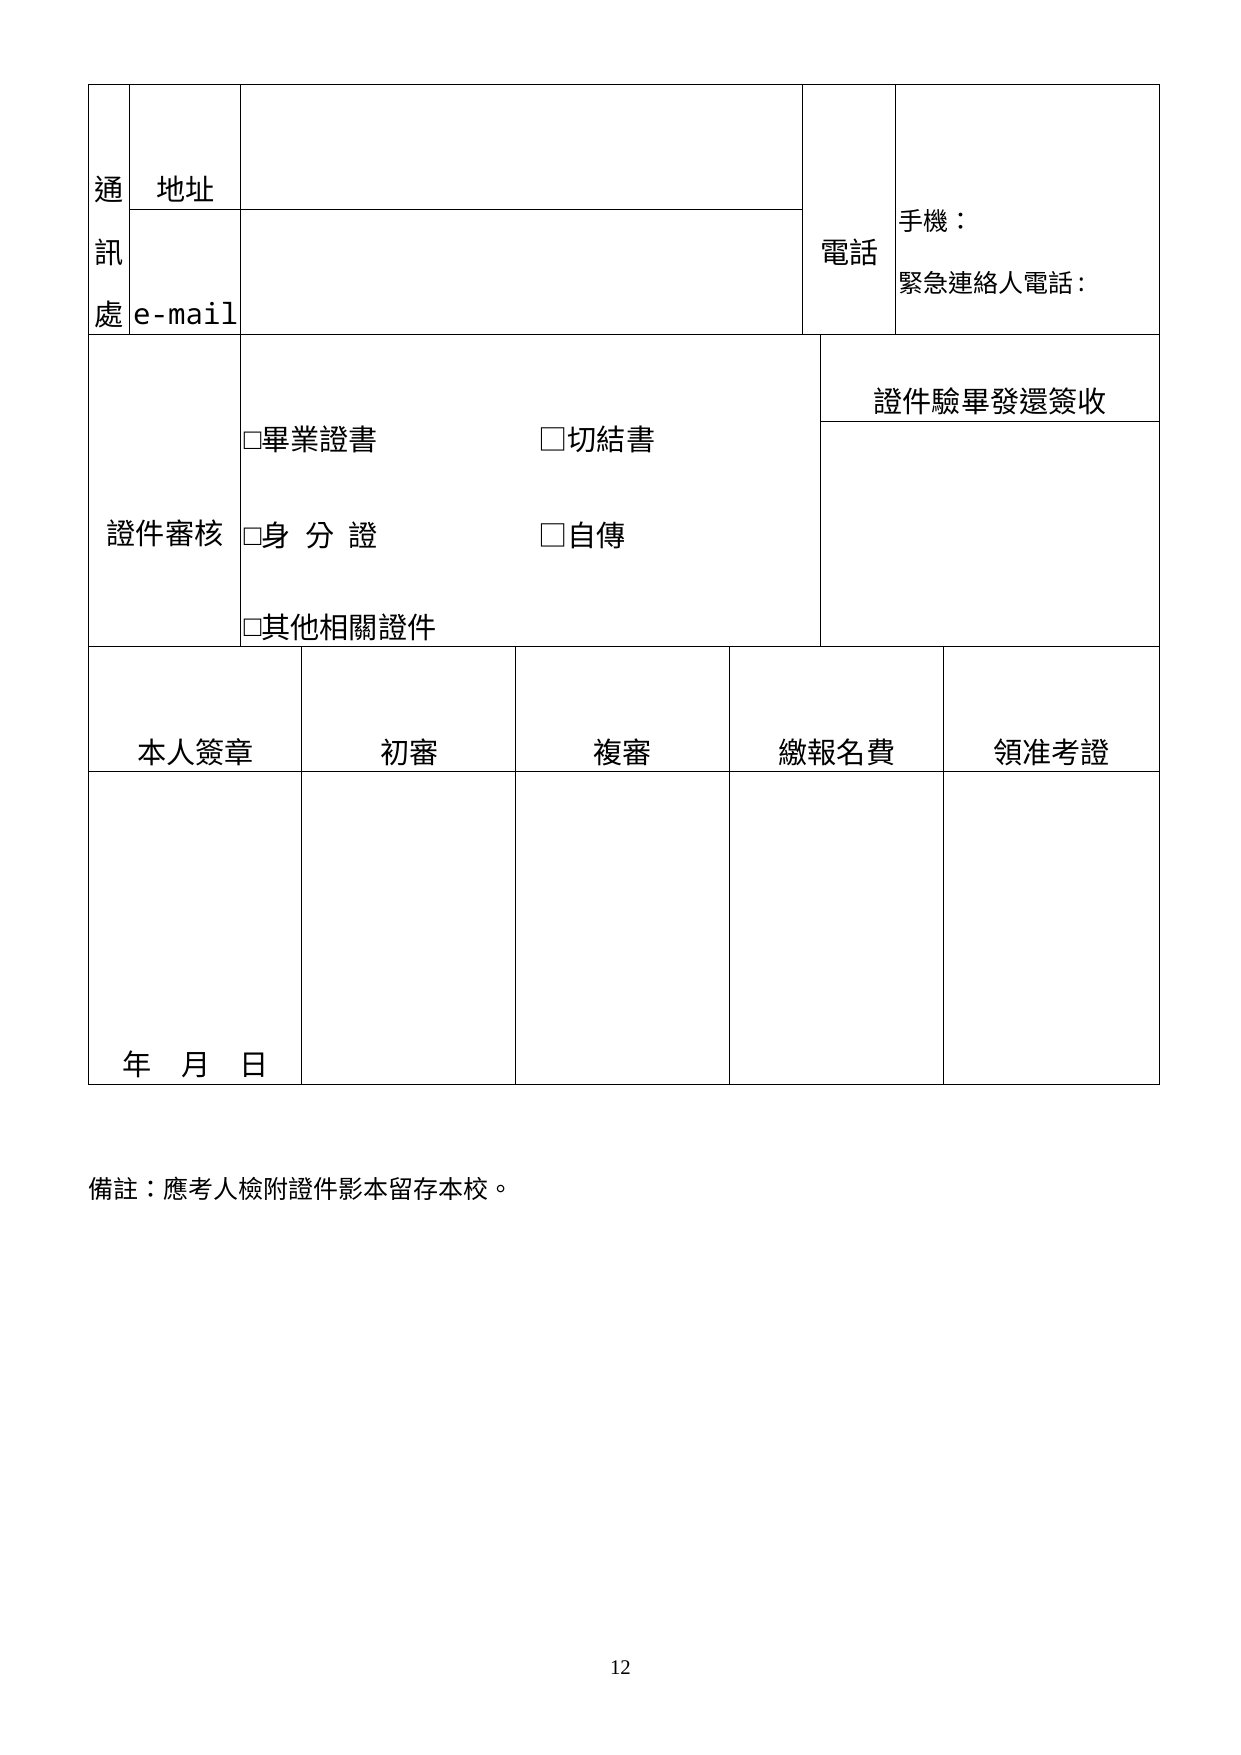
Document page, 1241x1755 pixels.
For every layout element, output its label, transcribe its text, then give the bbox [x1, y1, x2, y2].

table_cell [944, 772, 1159, 1084]
table_cell 證件審核 [89, 335, 240, 646]
table_cell 手機： 緊急連絡人電話: [896, 85, 1159, 334]
table_cell [241, 210, 802, 334]
table_cell [516, 772, 729, 1084]
table_cell [241, 85, 802, 209]
table_cell 證件驗畢發還簽收 [821, 335, 1159, 421]
table_cell 領准考證 [944, 647, 1159, 771]
table_cell [821, 422, 1159, 646]
table_cell 通 訊 處 [89, 85, 129, 334]
table_cell 繳報名費 [730, 647, 943, 771]
table_cell 地址 [130, 85, 240, 209]
table_cell 複審 [516, 647, 729, 771]
table_cell 本人簽章 [89, 647, 301, 771]
text 備註：應考人檢附證件影本留存本校。 [89, 1146, 1152, 1209]
table_cell [730, 772, 943, 1084]
table_cell □畢業證書 □切結書 □身 分 證 □自傳 □其他相關證件 [241, 335, 820, 646]
table_cell 初審 [302, 647, 515, 771]
table_cell 年 月 日 [89, 772, 301, 1084]
table_cell 電話 [803, 85, 895, 334]
table_cell e-mail [130, 210, 240, 334]
table_cell [302, 772, 515, 1084]
